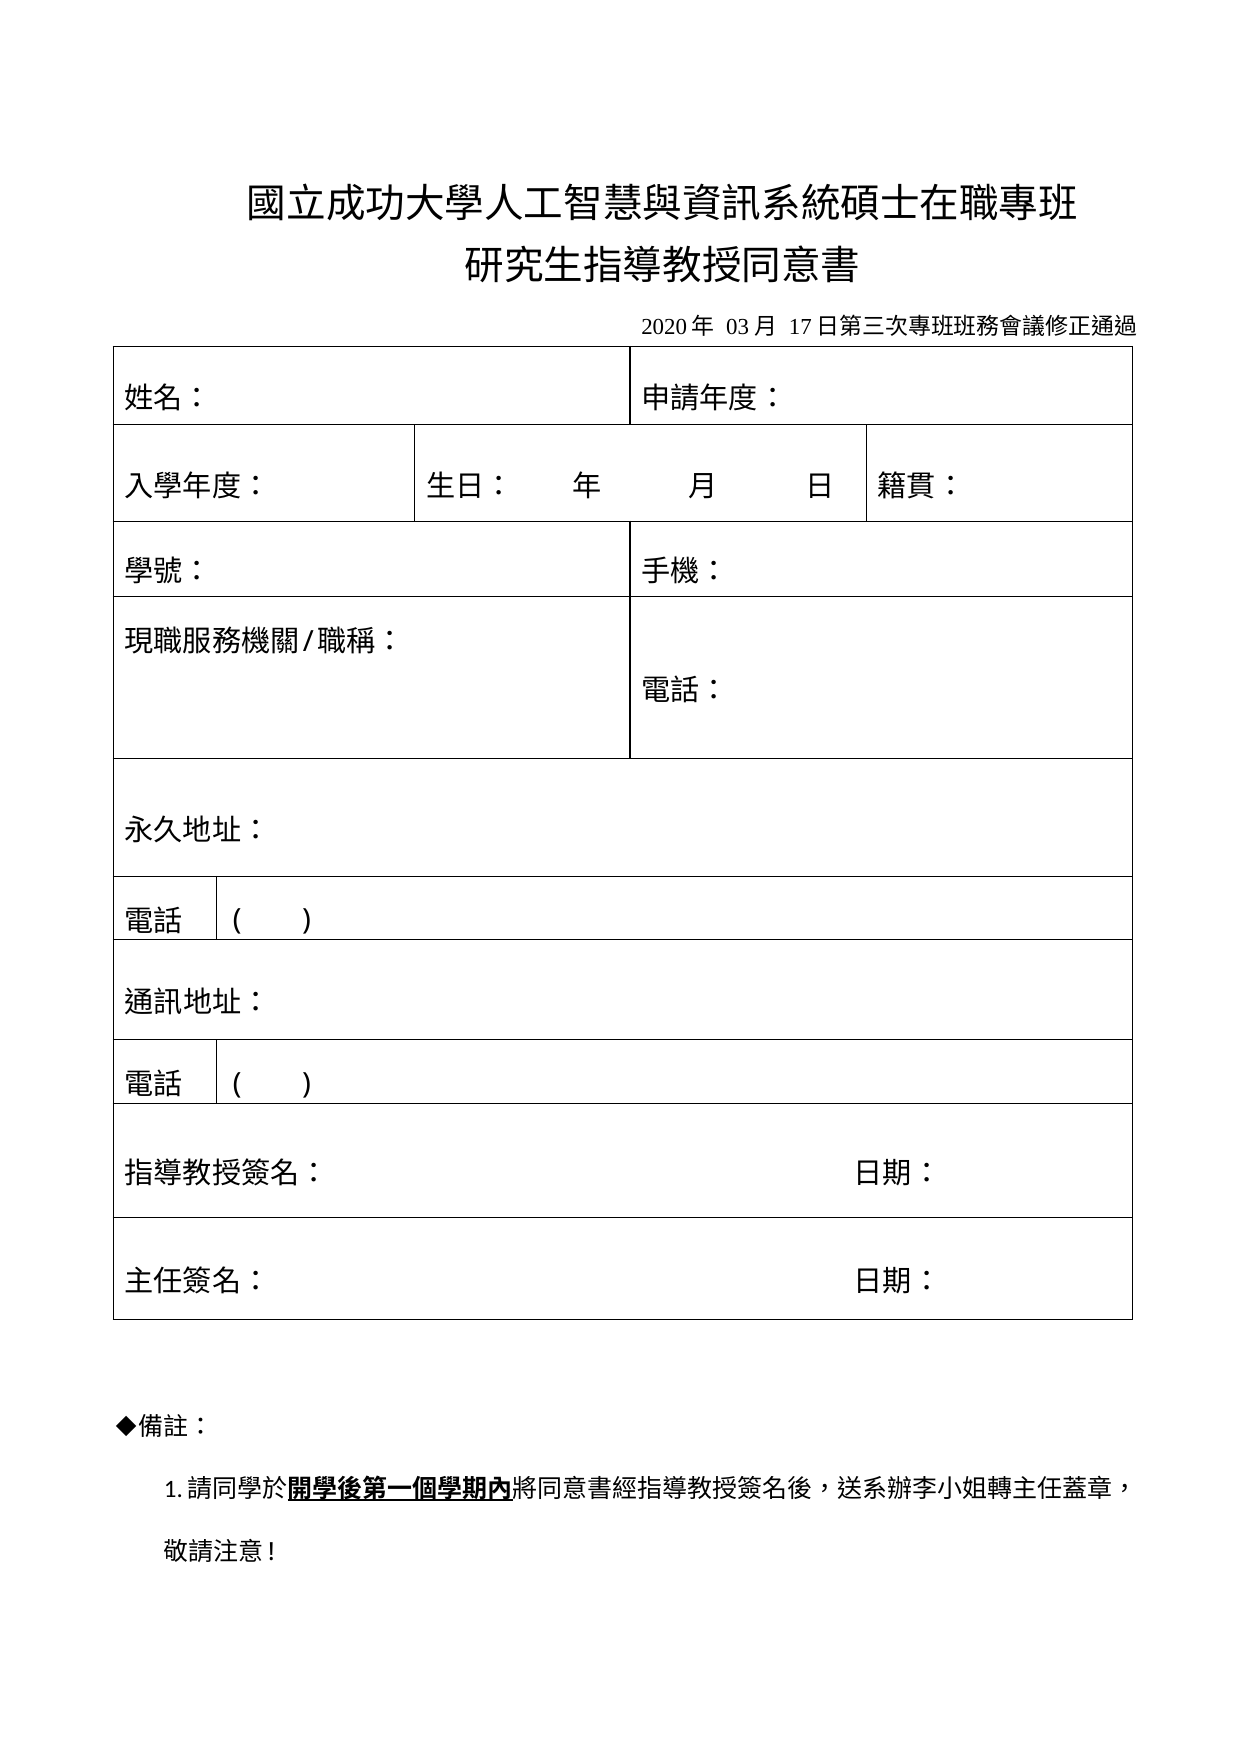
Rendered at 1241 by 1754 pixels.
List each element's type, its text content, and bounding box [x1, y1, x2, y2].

table_cell 主任簽名： 日期： [114, 1218, 1132, 1319]
text 國立成功大學人工智慧與資訊系統碩士在職專班 研究生指導教授同意書 [187, 158, 1137, 283]
table_header 申請年度： [631, 347, 1132, 424]
table_cell 生日： 年 月 日 [415, 425, 866, 521]
table_cell 電話 [114, 877, 216, 939]
table_header 姓名： [114, 347, 629, 424]
text 備註： [114, 1382, 1137, 1445]
table_cell 籍貫： [867, 425, 1132, 521]
table_cell 現職服務機關/職稱： [114, 597, 629, 758]
list 請同學於開學後第一個學期內將同意書經指導教授簽名後，送系辦李小姐轉主任蓋章，敬請注意! [164, 1445, 1137, 1570]
table_cell ( ) [217, 1040, 1132, 1103]
table_cell 電話 [114, 1040, 216, 1103]
table_cell ( ) [217, 877, 1132, 939]
table_cell 學號： [114, 522, 629, 596]
table_cell 電話： [631, 597, 1132, 758]
table_cell 手機： [631, 522, 1132, 596]
table_cell 永久地址： [114, 759, 1132, 876]
table_cell 指導教授簽名： 日期： [114, 1104, 1132, 1217]
table_cell 通訊地址： [114, 940, 1132, 1039]
text 2020年 03 月 17日第三次專班班務會議修正通過 [187, 283, 1137, 346]
table_cell 入學年度： [114, 425, 414, 521]
